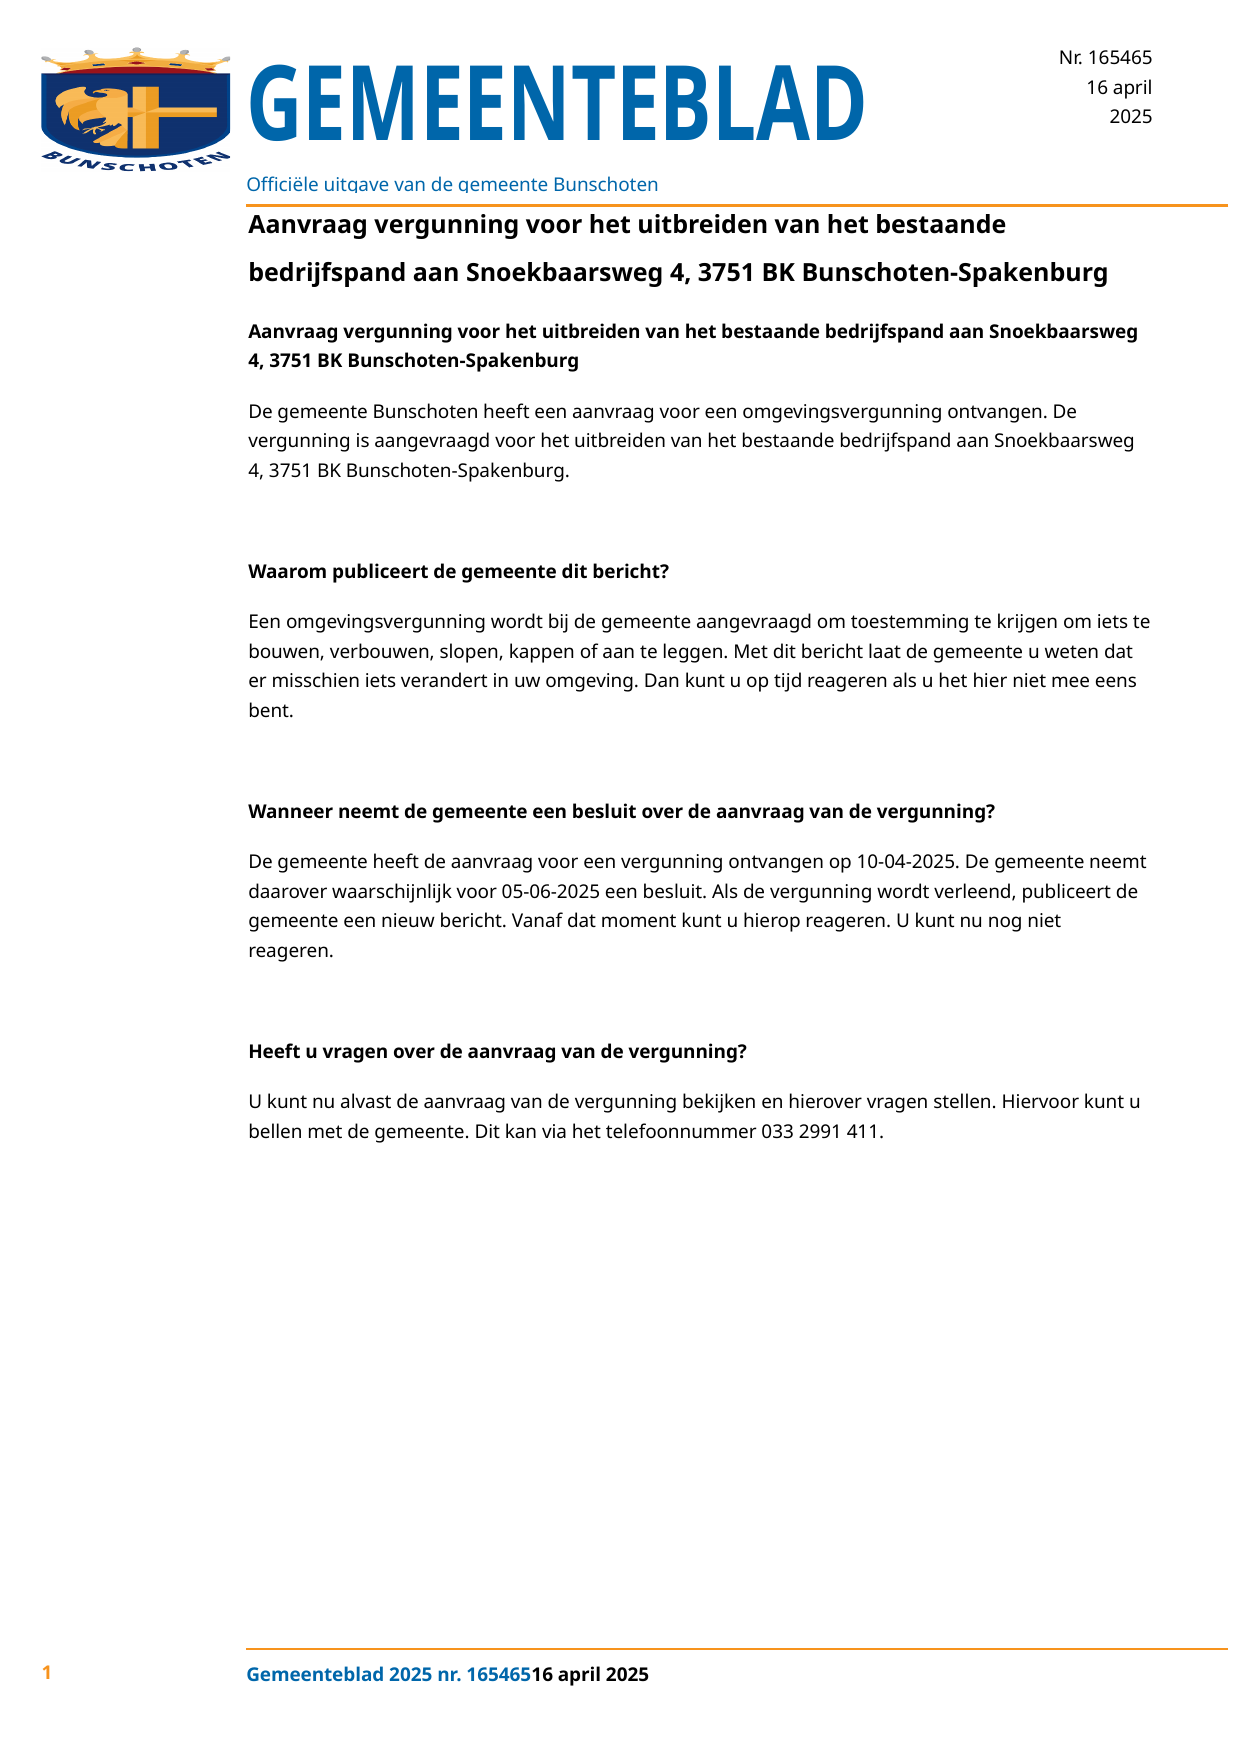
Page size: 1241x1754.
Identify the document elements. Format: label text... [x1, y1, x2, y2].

text Waarom publiceert de gemeente dit bericht? [248, 558, 1152, 584]
text De gemeente heeft de aanvraag voor een vergunning ontvangen op 10-04-2025. De gemeente neemt daarover waarschijnlijk voor 05-06-2025 een besluit. Als de vergunning wordt verleend, publiceert de gemeente een nieuw bericht. Vanaf dat moment kunt u hierop reageren. U kunt nu nog niet reageren. [248, 848, 1152, 963]
text De gemeente Bunschoten heeft een aanvraag voor een omgevingsvergunning ontvangen. De vergunning is aangevraagd voor het uitbreiden van het bestaande bedrijfspand aan Snoekbaarsweg 4, 3751 BK Bunschoten-Spakenburg. [248, 398, 1152, 483]
picture [41, 47, 231, 172]
text Wanneer neemt de gemeente een besluit over de aanvraag van de vergunning? [248, 798, 1152, 824]
text U kunt nu alvast de aanvraag van de vergunning bekijken en hierover vragen stellen. Hiervoor kunt u bellen met de gemeente. Dit kan via het telefoonnummer 033 2991 411. [248, 1088, 1152, 1144]
text Heeft u vragen over de aanvraag van de vergunning? [248, 1038, 1152, 1064]
text Aanvraag vergunning voor het uitbreiden van het bestaande bedrijfspand aan Snoekbaarsweg 4, 3751 BK Bunschoten-Spakenburg [248, 207, 1152, 288]
text Een omgevingsvergunning wordt bij de gemeente aangevraagd om toestemming te krijgen om iets te bouwen, verbouwen, slopen, kappen of aan te leggen. Met dit bericht laat de gemeente u weten dat er misschien iets verandert in uw omgeving. Dan kunt u op tijd reageren als u het hier niet mee eens bent. [248, 608, 1152, 723]
text Aanvraag vergunning voor het uitbreiden van het bestaande bedrijfspand aan Snoekbaarsweg 4, 3751 BK Bunschoten-Spakenburg [248, 318, 1152, 373]
